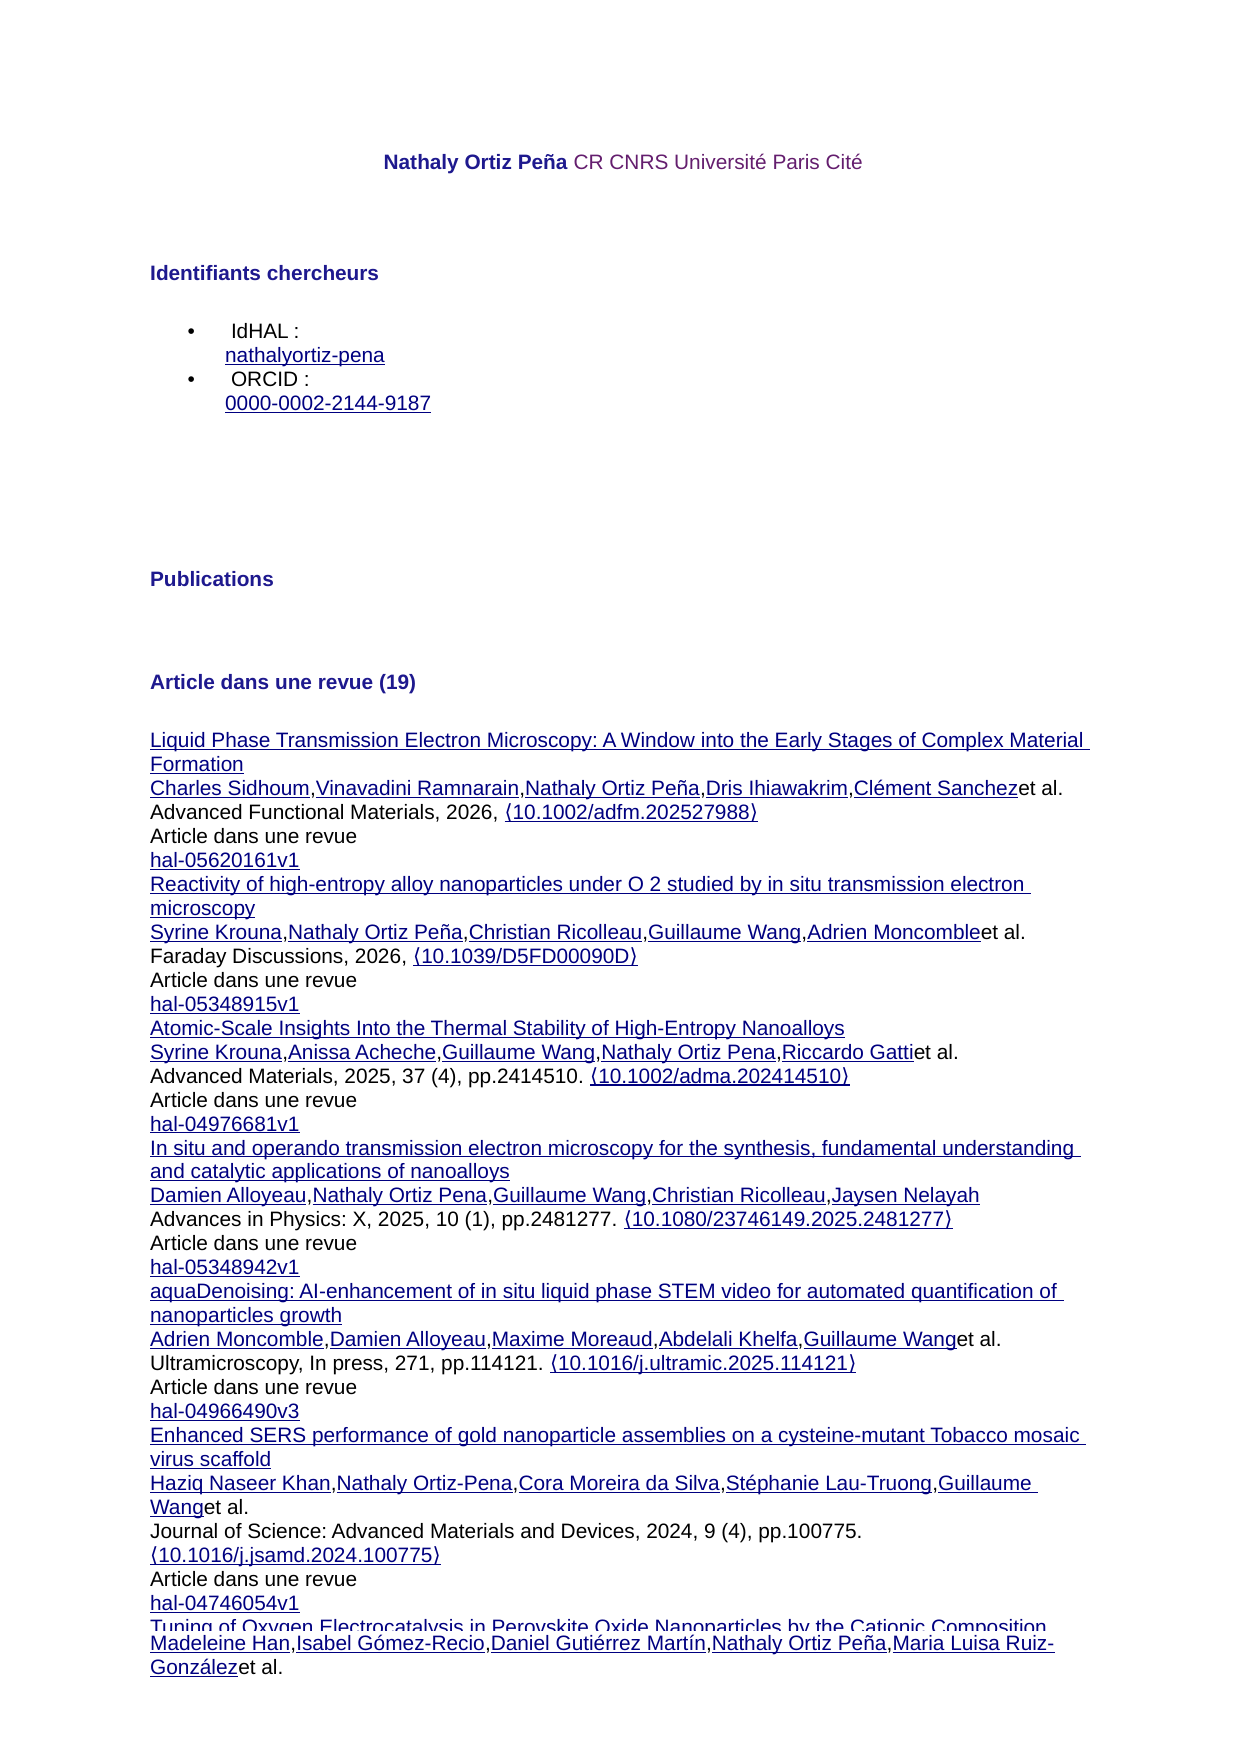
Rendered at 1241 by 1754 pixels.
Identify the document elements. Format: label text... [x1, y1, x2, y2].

subtitle Nathaly Ortiz Peña CR CNRS Université Paris Cité [150, 150, 1090, 174]
table_cell Atomic‐Scale Insights Into the Thermal Stability of High‐Entropy Nanoalloys Syrine Krouna,Anissa Acheche,Guillaume Wang,Nathaly Ortiz Pena,Riccardo Gattiet al. Advanced Materials, 2025, 37 (4), pp.2414510. ⟨10.1002/adma.202414510⟩ Article dans une revue hal-04976681v1 [150, 1016, 1090, 1135]
list nathalyortiz-pena [187, 343, 1090, 367]
table_cell In situ and operando transmission electron microscopy for the synthesis, fundamental understanding and catalytic applications of nanoalloys Damien Alloyeau,Nathaly Ortiz Pena,Guillaume Wang,Christian Ricolleau,Jaysen Nelayah Advances in Physics: X, 2025, 10 (1), pp.2481277. ⟨10.1080/23746149.2025.2481277⟩ Article dans une revue hal-05348942v1 [150, 1135, 1090, 1279]
list IdHAL : [187, 319, 1090, 343]
table_header Formation Charles Sidhoum,Vinavadini Ramnarain,Nathaly Ortiz Peña,Dris Ihiawakrim,Clément Sanchezet al. Advanced Functional Materials, 2026, ⟨10.1002/adfm.202527988⟩ Article dans une revue hal-05620161v1 [150, 750, 1090, 872]
table_header Liquid Phase Transmission Electron Microscopy: A Window into the Early Stages of Complex Material [150, 728, 1090, 749]
table_cell Enhanced SERS performance of gold nanoparticle assemblies on a cysteine-mutant Tobacco mosaic virus scaffold Haziq Naseer Khan,Nathaly Ortiz-Pena,Cora Moreira da Silva,Stéphanie Lau-Truong,Guillaume Wanget al. Journal of Science: Advanced Materials and Devices, 2024, 9 (4), pp.100775. ⟨10.1016/j.jsamd.2024.100775⟩ Article dans une revue hal-04746054v1 [150, 1423, 1090, 1614]
table_cell Tuning of Oxygen Electrocatalysis in Perovskite Oxide Nanoparticles by the Cationic Composition Madeleine Han,Isabel Gómez-Recio,Daniel Gutiérrez Martín,Nathaly Ortiz Peña,Maria Luisa Ruiz-Gonzálezet al. [150, 1615, 1090, 1679]
list 0000-0002-2144-9187 [187, 391, 1090, 414]
subtitle Article dans une revue (19) [150, 670, 1090, 694]
table_cell aquaDenoising: AI-enhancement of in situ liquid phase STEM video for automated quantification of nanoparticles growth Adrien Moncomble,Damien Alloyeau,Maxime Moreaud,Abdelali Khelfa,Guillaume Wanget al. Ultramicroscopy, In press, 271, pp.114121. ⟨10.1016/j.ultramic.2025.114121⟩ Article dans une revue hal-04966490v3 [150, 1279, 1090, 1423]
subtitle Identifiants chercheurs [150, 260, 1090, 284]
table_cell Reactivity of high-entropy alloy nanoparticles under O 2 studied by in situ transmission electron microscopy Syrine Krouna,Nathaly Ortiz Peña,Christian Ricolleau,Guillaume Wang,Adrien Moncombleet al. Faraday Discussions, 2026, ⟨10.1039/D5FD00090D⟩ Article dans une revue hal-05348915v1 [150, 872, 1090, 1016]
subtitle Publications [150, 567, 1090, 591]
list ORCID : [187, 367, 1090, 391]
